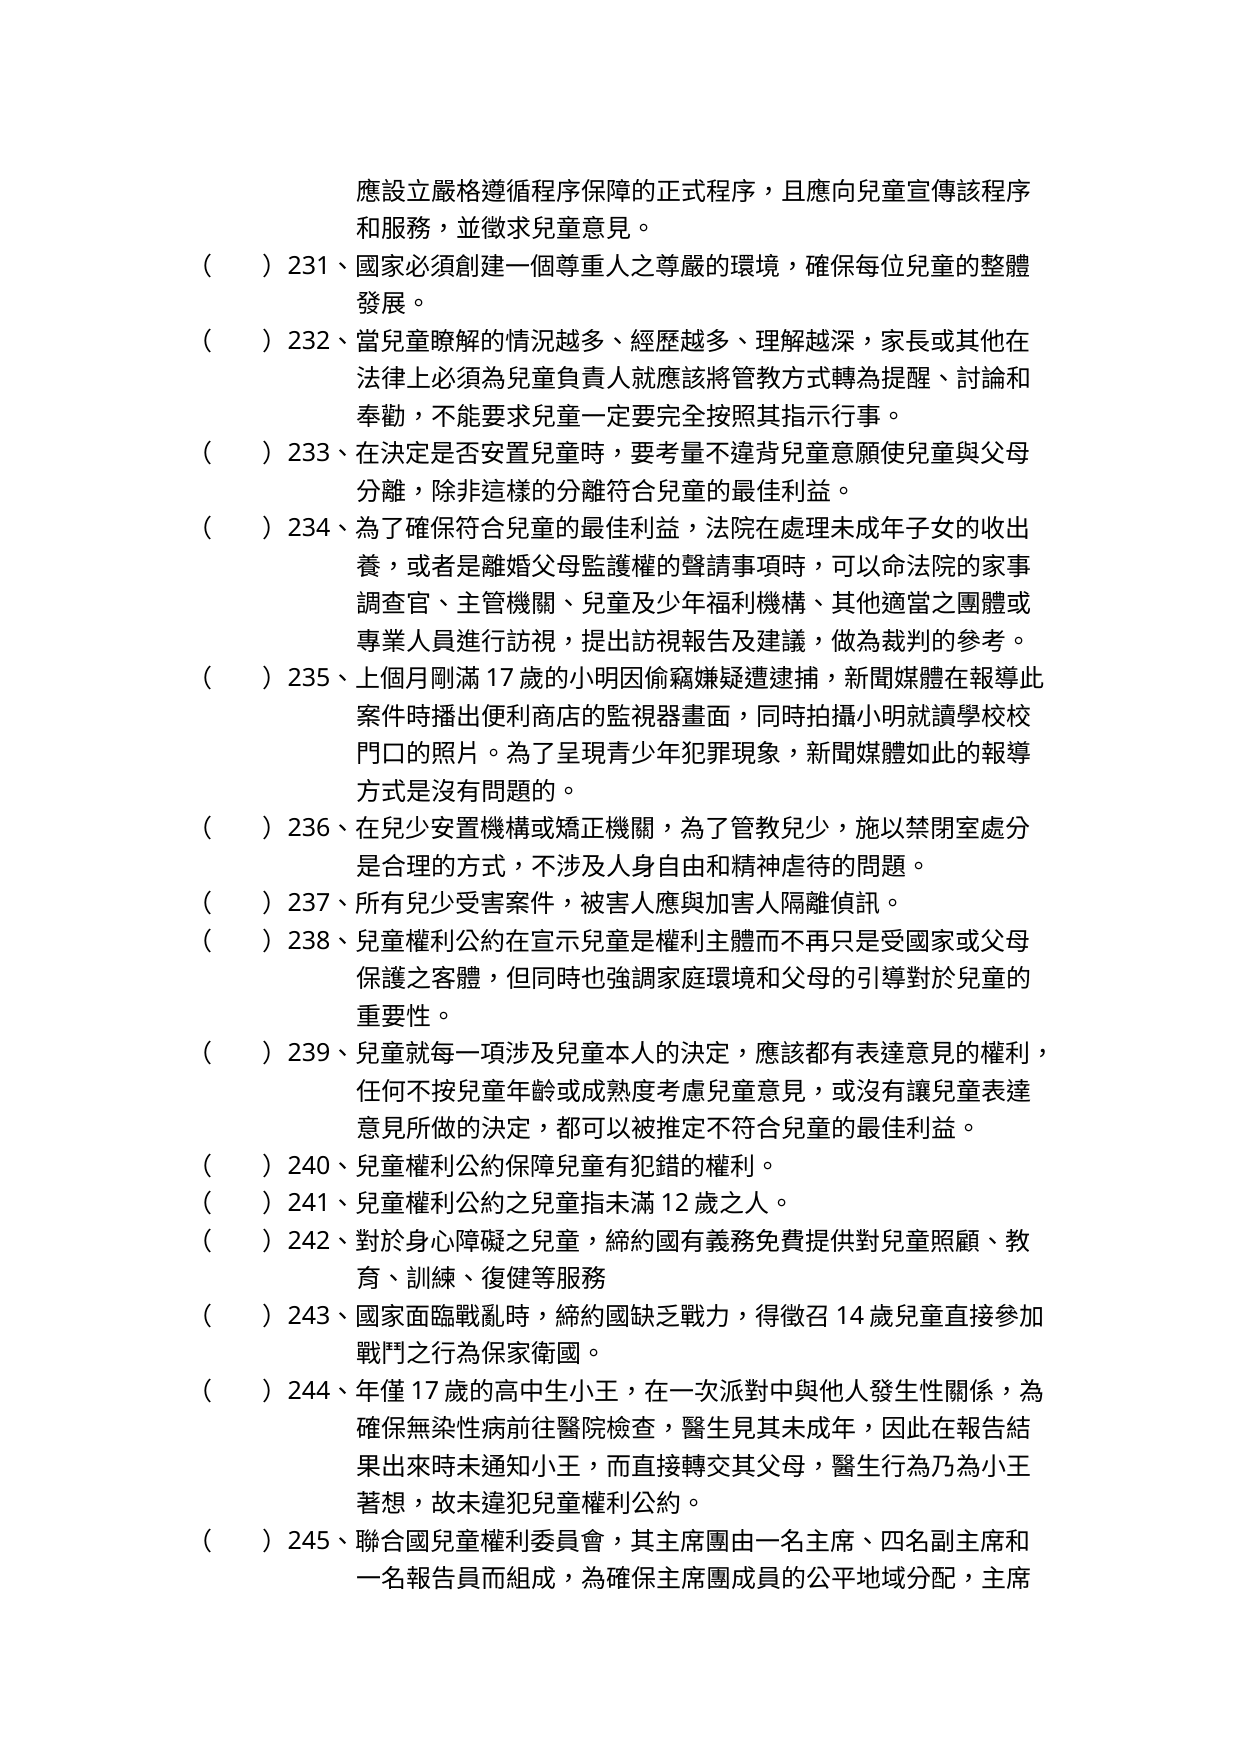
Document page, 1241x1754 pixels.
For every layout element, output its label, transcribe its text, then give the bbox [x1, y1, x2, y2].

text （ ）237、所有兒少受害案件，被害人應與加害人隔離偵訊。 [187, 877, 1053, 914]
text 應設立嚴格遵循程序保障的正式程序，且應向兒童宣傳該程序和服務，並徵求兒童意見。 [187, 164, 1053, 239]
text （ ）244、年僅17歲的高中生小王，在一次派對中與他人發生性關係，為確保無染性病前往醫院檢查，醫生見其未成年，因此在報告結果出來時未通知小王，而直接轉交其父母，醫生行為乃為小王著想，故未違犯兒童權利公約。 [187, 1364, 1053, 1514]
text （ ）234、為了確保符合兒童的最佳利益，法院在處理未成年子女的收出養，或者是離婚父母監護權的聲請事項時，可以命法院的家事調查官、主管機關、兒童及少年福利機構、其他適當之團體或專業人員進行訪視，提出訪視報告及建議，做為裁判的參考。 [187, 502, 1053, 652]
text （ ）241、兒童權利公約之兒童指未滿12歲之人。 [187, 1177, 1053, 1214]
text （ ）240、兒童權利公約保障兒童有犯錯的權利。 [187, 1139, 1053, 1177]
text （ ）238、兒童權利公約在宣示兒童是權利主體而不再只是受國家或父母保護之客體，但同時也強調家庭環境和父母的引導對於兒童的重要性。 [187, 914, 1053, 1027]
text （ ）231、國家必須創建一個尊重人之尊嚴的環境，確保每位兒童的整體發展。 [187, 239, 1053, 314]
text （ ）232、當兒童瞭解的情況越多、經歷越多、理解越深，家長或其他在法律上必須為兒童負責人就應該將管教方式轉為提醒、討論和奉勸，不能要求兒童一定要完全按照其指示行事。 [187, 314, 1053, 427]
text （ ）239、兒童就每一項涉及兒童本人的決定，應該都有表達意見的權利，任何不按兒童年齡或成熟度考慮兒童意見，或沒有讓兒童表達意見所做的決定，都可以被推定不符合兒童的最佳利益。 [187, 1027, 1053, 1139]
text （ ）233、在決定是否安置兒童時，要考量不違背兒童意願使兒童與父母分離，除非這樣的分離符合兒童的最佳利益。 [187, 427, 1053, 502]
text （ ）242、對於身心障礙之兒童，締約國有義務免費提供對兒童照顧、教育、訓練、復健等服務 [187, 1214, 1053, 1289]
text （ ）236、在兒少安置機構或矯正機關，為了管教兒少，施以禁閉室處分是合理的方式，不涉及人身自由和精神虐待的問題。 [187, 802, 1053, 877]
text （ ）243、國家面臨戰亂時，締約國缺乏戰力，得徵召14歲兒童直接參加戰鬥之行為保家衛國。 [187, 1289, 1053, 1364]
text （ ）235、上個月剛滿17歲的小明因偷竊嫌疑遭逮捕，新聞媒體在報導此案件時播出便利商店的監視器畫面，同時拍攝小明就讀學校校門口的照片。為了呈現青少年犯罪現象，新聞媒體如此的報導方式是沒有問題的。 [187, 652, 1053, 802]
text （ ）245、聯合國兒童權利委員會，其主席團由一名主席、四名副主席和一名報告員而組成，為確保主席團成員的公平地域分配，主席 [187, 1514, 1053, 1589]
